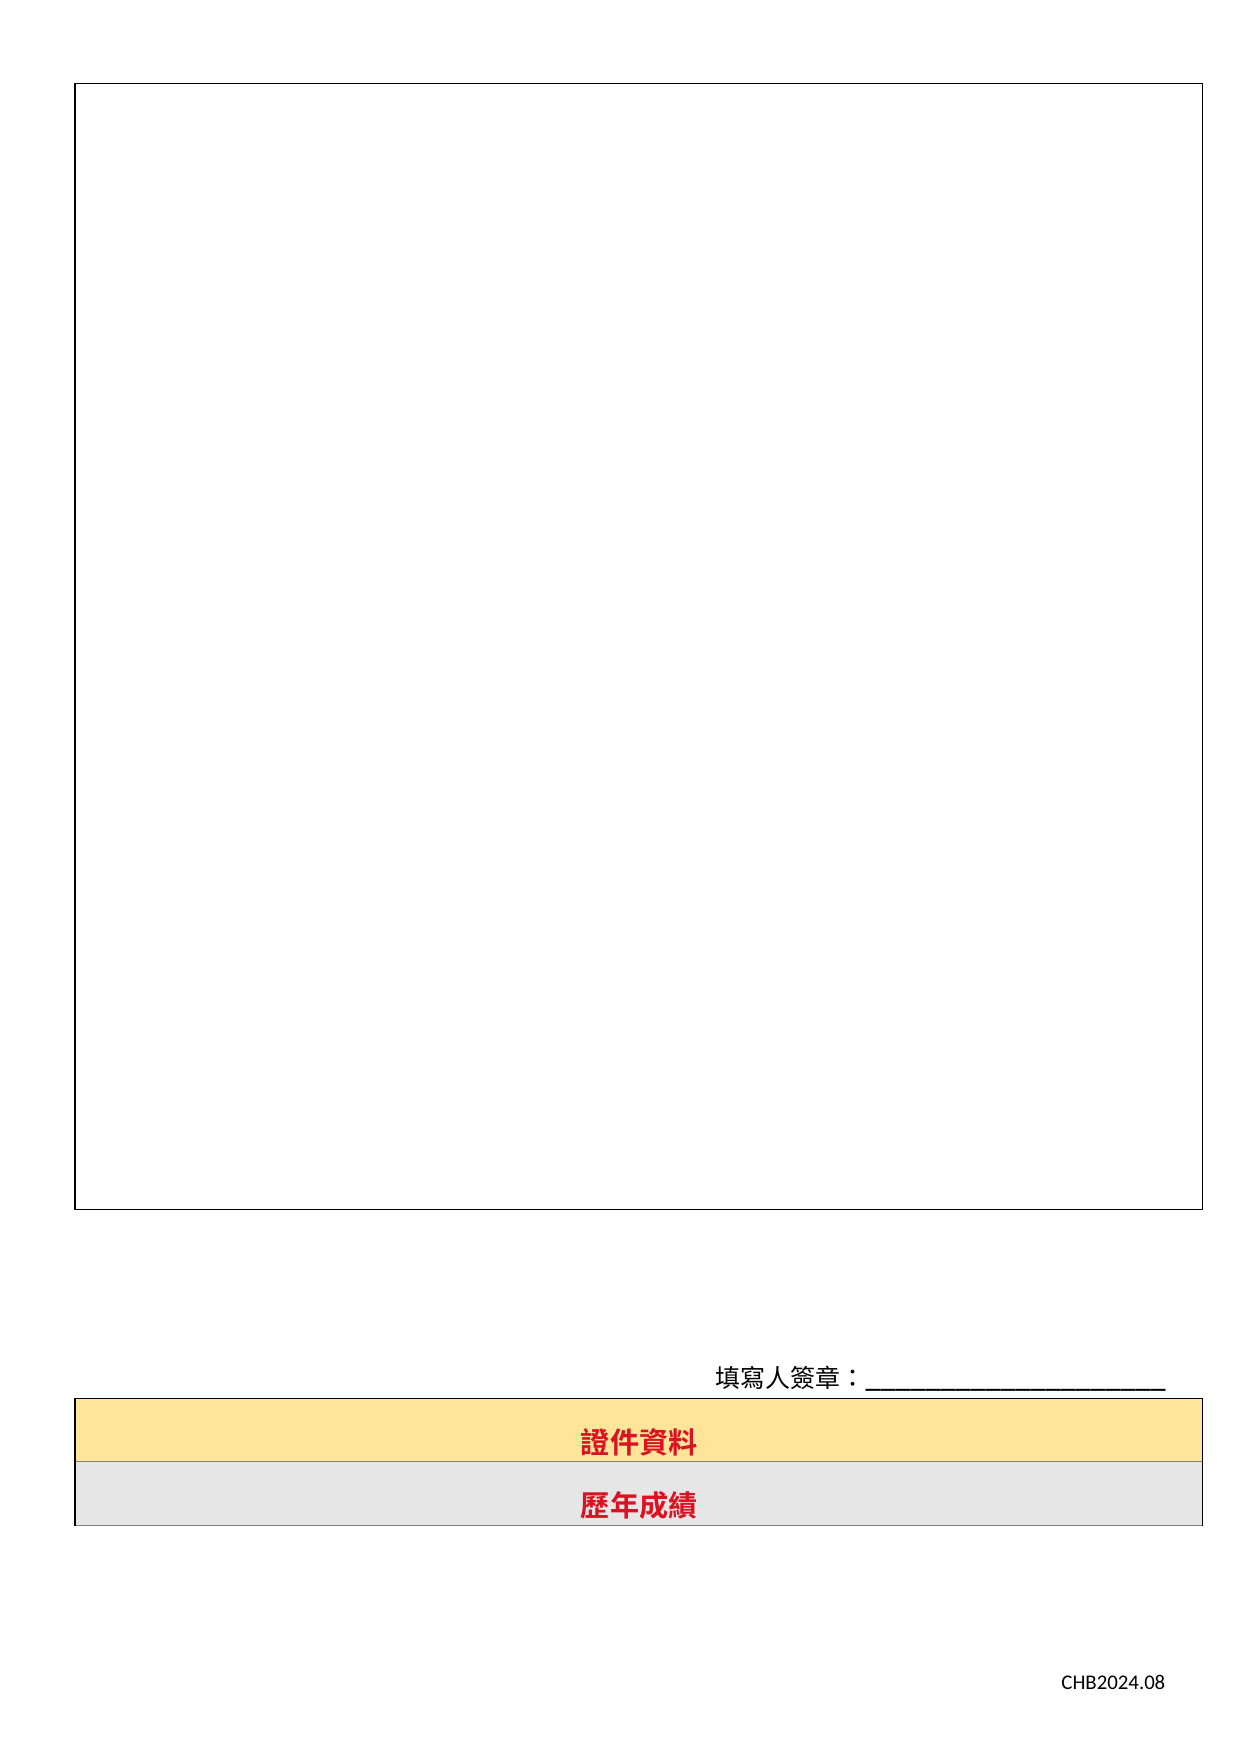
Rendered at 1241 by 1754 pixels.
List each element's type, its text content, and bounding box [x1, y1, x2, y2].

table_cell [76, 84, 1202, 1209]
table_header 證件資料 [76, 1399, 1202, 1461]
text 填寫人簽章：____________________ [75, 1335, 1165, 1398]
table_cell 歷年成績 [76, 1462, 1202, 1525]
